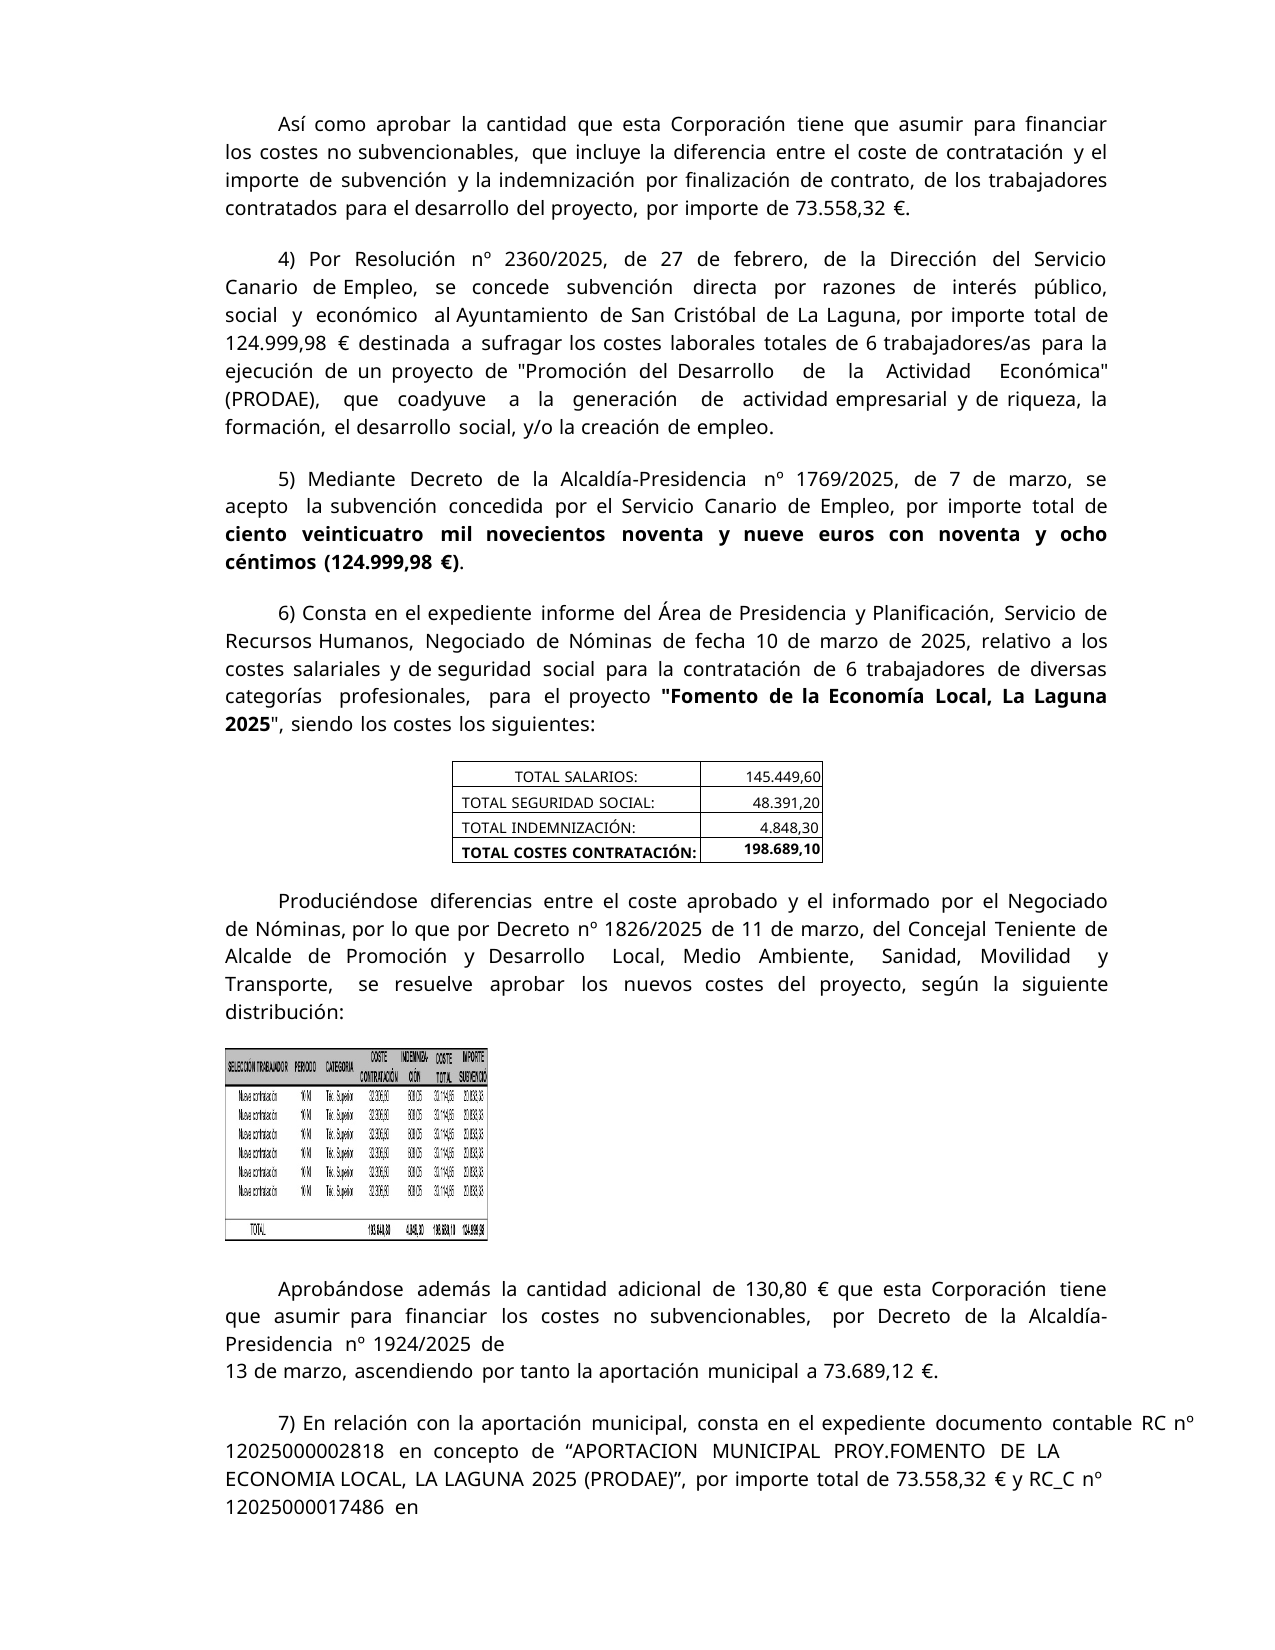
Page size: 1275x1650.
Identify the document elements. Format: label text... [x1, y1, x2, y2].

table_cell TOTAL INDEMNIZACIÓN: [453, 813, 700, 837]
text 12025000002818 en concepto de “APORTACION MUNICIPAL PROY.FOMENTO DE LA ECONOMIA LOCAL, LA LAGUNA 2025 (PRODAE)”, por importe total de 73.558,32 € y RC_C nº 12025000017486 en [225, 1437, 1108, 1520]
text Así como aprobar la cantidad que esta Corporación tiene que asumir para financiar los costes no subvencionables, que incluye la diferencia entre el coste de contratación y el importe de subvención y la indemnización por finalización de contrato, de los trabajadores contratados para el desarrollo del proyecto, por importe de 73.558,32 €. [225, 111, 1108, 221]
text 13 de marzo, ascendiendo por tanto la aportación municipal a 73.689,12 €. [225, 1358, 1235, 1385]
table_cell 4.848,30 [701, 813, 822, 837]
text Produciéndose diferencias entre el coste aprobado y el informado por el Negociado de Nóminas, por lo que por Decreto nº 1826/2025 de 11 de marzo, del Concejal Teniente de Alcalde de Promoción y Desarrollo Local, Medio Ambiente, Sanidad, Movilidad y Transporte, se resuelve aprobar los nuevos costes del proyecto, según la siguiente distribución: [225, 887, 1108, 1025]
table_cell TOTAL SEGURIDAD SOCIAL: [453, 787, 700, 812]
table_header 145.449,60 [701, 762, 822, 786]
text 6) Consta en el expediente informe del Área de Presidencia y Planificación, Servicio de Recursos Humanos, Negociado de Nóminas de fecha 10 de marzo de 2025, relativo a los costes salariales y de seguridad social para la contratación de 6 trabajadores de diversas categorías profesionales, para el proyecto "Fomento de la Economía Local, La Laguna 2025", siendo los costes los siguientes: [225, 599, 1108, 737]
table_cell 198.689,10 [701, 838, 822, 862]
text 4) Por Resolución nº 2360/2025, de 27 de febrero, de la Dirección del Servicio Canario de Empleo, se concede subvención directa por razones de interés público, social y económico al Ayuntamiento de San Cristóbal de La Laguna, por importe total de 124.999,98 € destinada a sufragar los costes laborales totales de 6 trabajadores/as para la ejecución de un proyecto de "Promoción del Desarrollo de la Actividad Económica" (PRODAE), que coadyuve a la generación de actividad empresarial y de riqueza, la formación, el desarrollo social, y/o la creación de empleo. [225, 245, 1108, 440]
table_header TOTAL SALARIOS: [453, 762, 700, 786]
table_cell TOTAL COSTES CONTRATACIÓN: [453, 838, 700, 862]
text 7) En relación con la aportación municipal, consta en el expediente documento contable RC nº [278, 1409, 1235, 1436]
text Aprobándose además la cantidad adicional de 130,80 € que esta Corporación tiene que asumir para financiar los costes no subvencionables, por Decreto de la Alcaldía-Presidencia nº 1924/2025 de [225, 1275, 1108, 1357]
table_cell 48.391,20 [701, 787, 822, 812]
text 5) Mediante Decreto de la Alcaldía-Presidencia nº 1769/2025, de 7 de marzo, se acepto la subvención concedida por el Servicio Canario de Empleo, por importe total de ciento veinticuatro mil novecientos noventa y nueve euros con noventa y ocho céntimos (124.999,98 €). [225, 465, 1108, 575]
